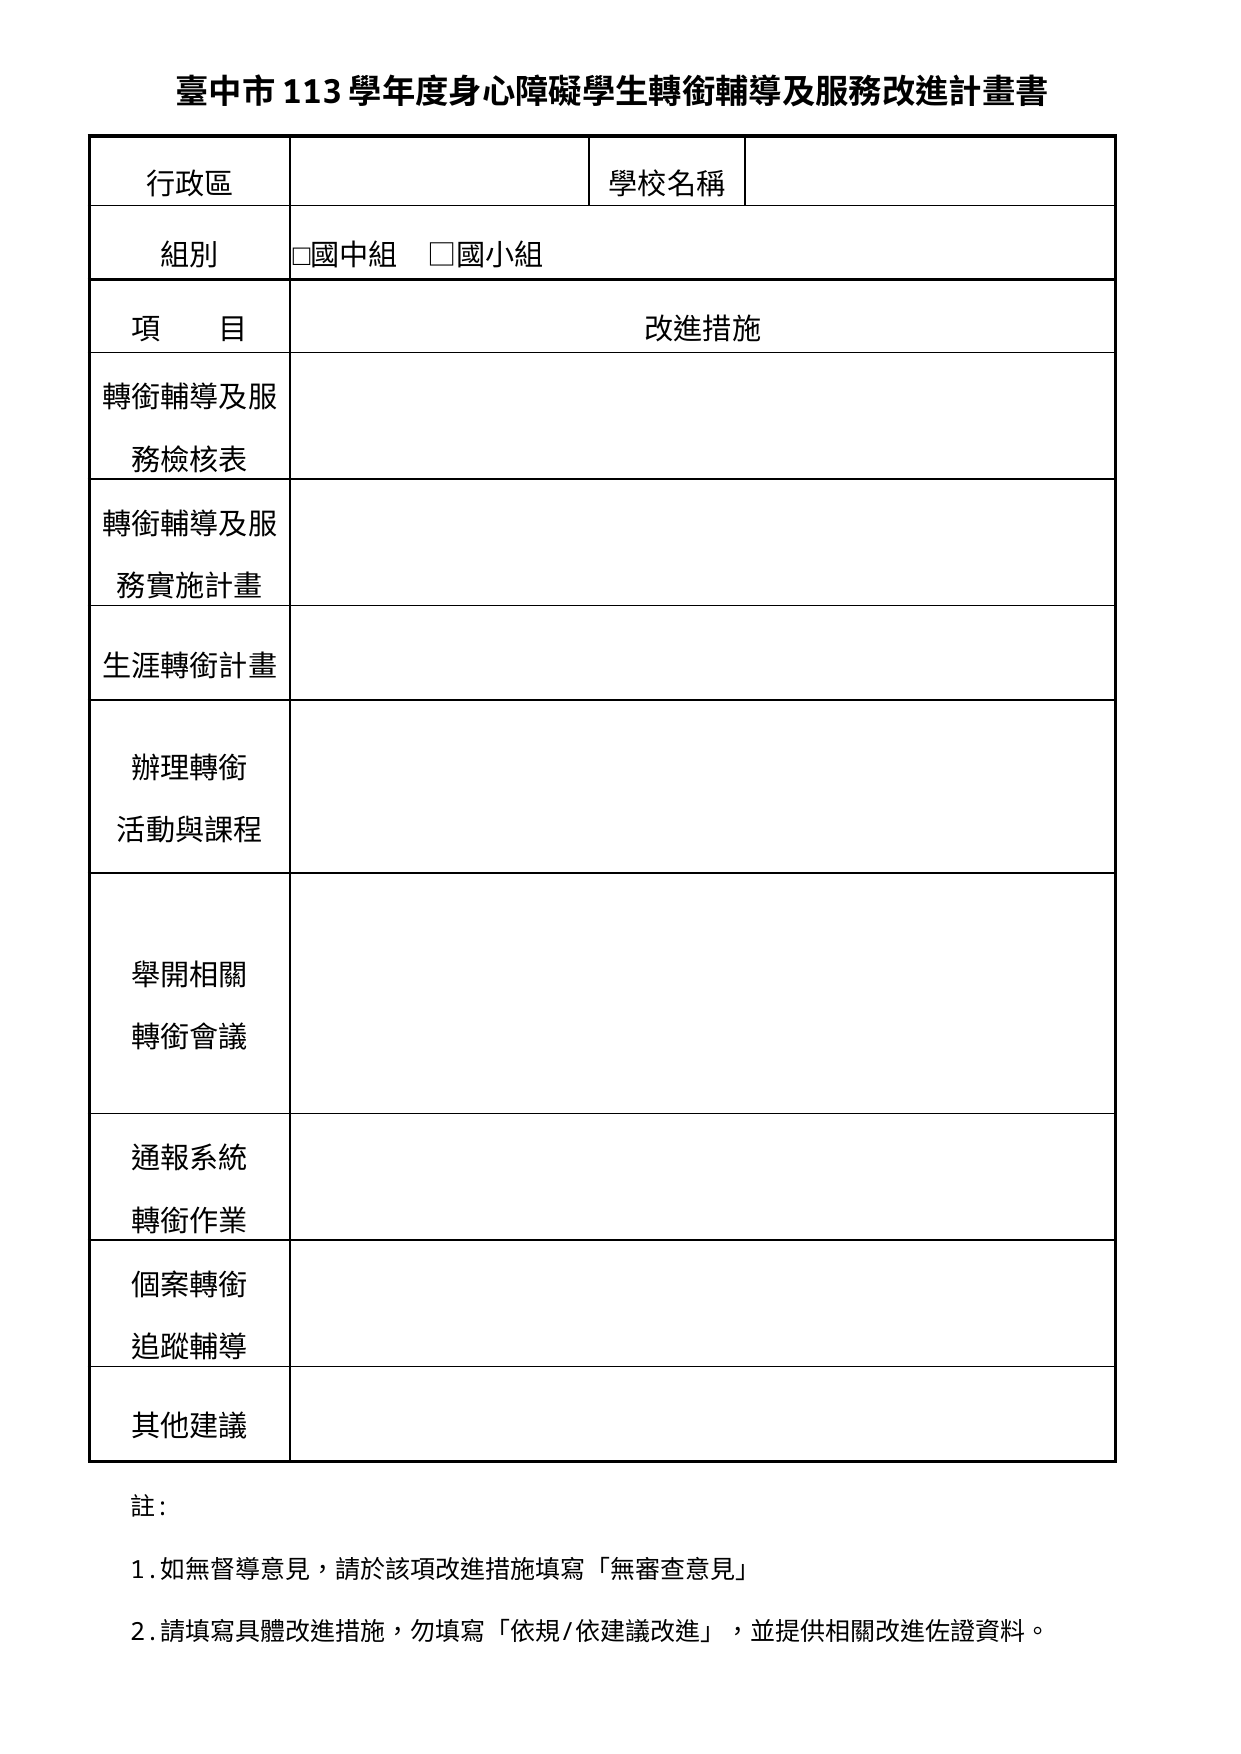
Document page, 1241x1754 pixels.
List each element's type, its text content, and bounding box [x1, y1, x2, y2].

table_cell 舉開相關 轉銜會議 [91, 874, 289, 1112]
table_cell [291, 480, 1114, 605]
table_cell 轉銜輔導及服務實施計畫 [91, 480, 289, 605]
table_cell 組別 [91, 206, 289, 278]
table_cell 辦理轉銜 活動與課程 [91, 701, 289, 872]
table_cell [291, 606, 1114, 699]
table_cell 改進措施 [291, 281, 1114, 352]
text 臺中市113學年度身心障礙學生轉銜輔導及服務改進計畫書 [130, 64, 1094, 113]
table_header 行政區 [91, 138, 289, 205]
text 1.如無督導意見，請於該項改進措施填寫「無審查意見」 [130, 1526, 1094, 1588]
table_cell 個案轉銜 追蹤輔導 [91, 1241, 289, 1366]
table_cell [291, 1367, 1114, 1460]
table_cell [291, 353, 1114, 478]
table_cell [291, 874, 1114, 1112]
table_cell □國中組 □國小組 [291, 206, 1114, 278]
table_cell [291, 1114, 1114, 1239]
table_cell [291, 701, 1114, 872]
table_header 學校名稱 [590, 138, 744, 205]
table_header [291, 138, 588, 205]
text 註: [130, 1463, 1094, 1526]
text 2.請填寫具體改進措施，勿填寫「依規/依建議改進」，並提供相關改進佐證資料。 [130, 1588, 1094, 1651]
table_header [746, 138, 1114, 205]
table_cell 其他建議 [91, 1367, 289, 1460]
table_cell 通報系統 轉銜作業 [91, 1114, 289, 1239]
table_cell 項 目 [91, 281, 289, 352]
table_cell 生涯轉銜計畫 [91, 606, 289, 699]
table_cell 轉銜輔導及服務檢核表 [91, 353, 289, 478]
table_cell [291, 1241, 1114, 1366]
